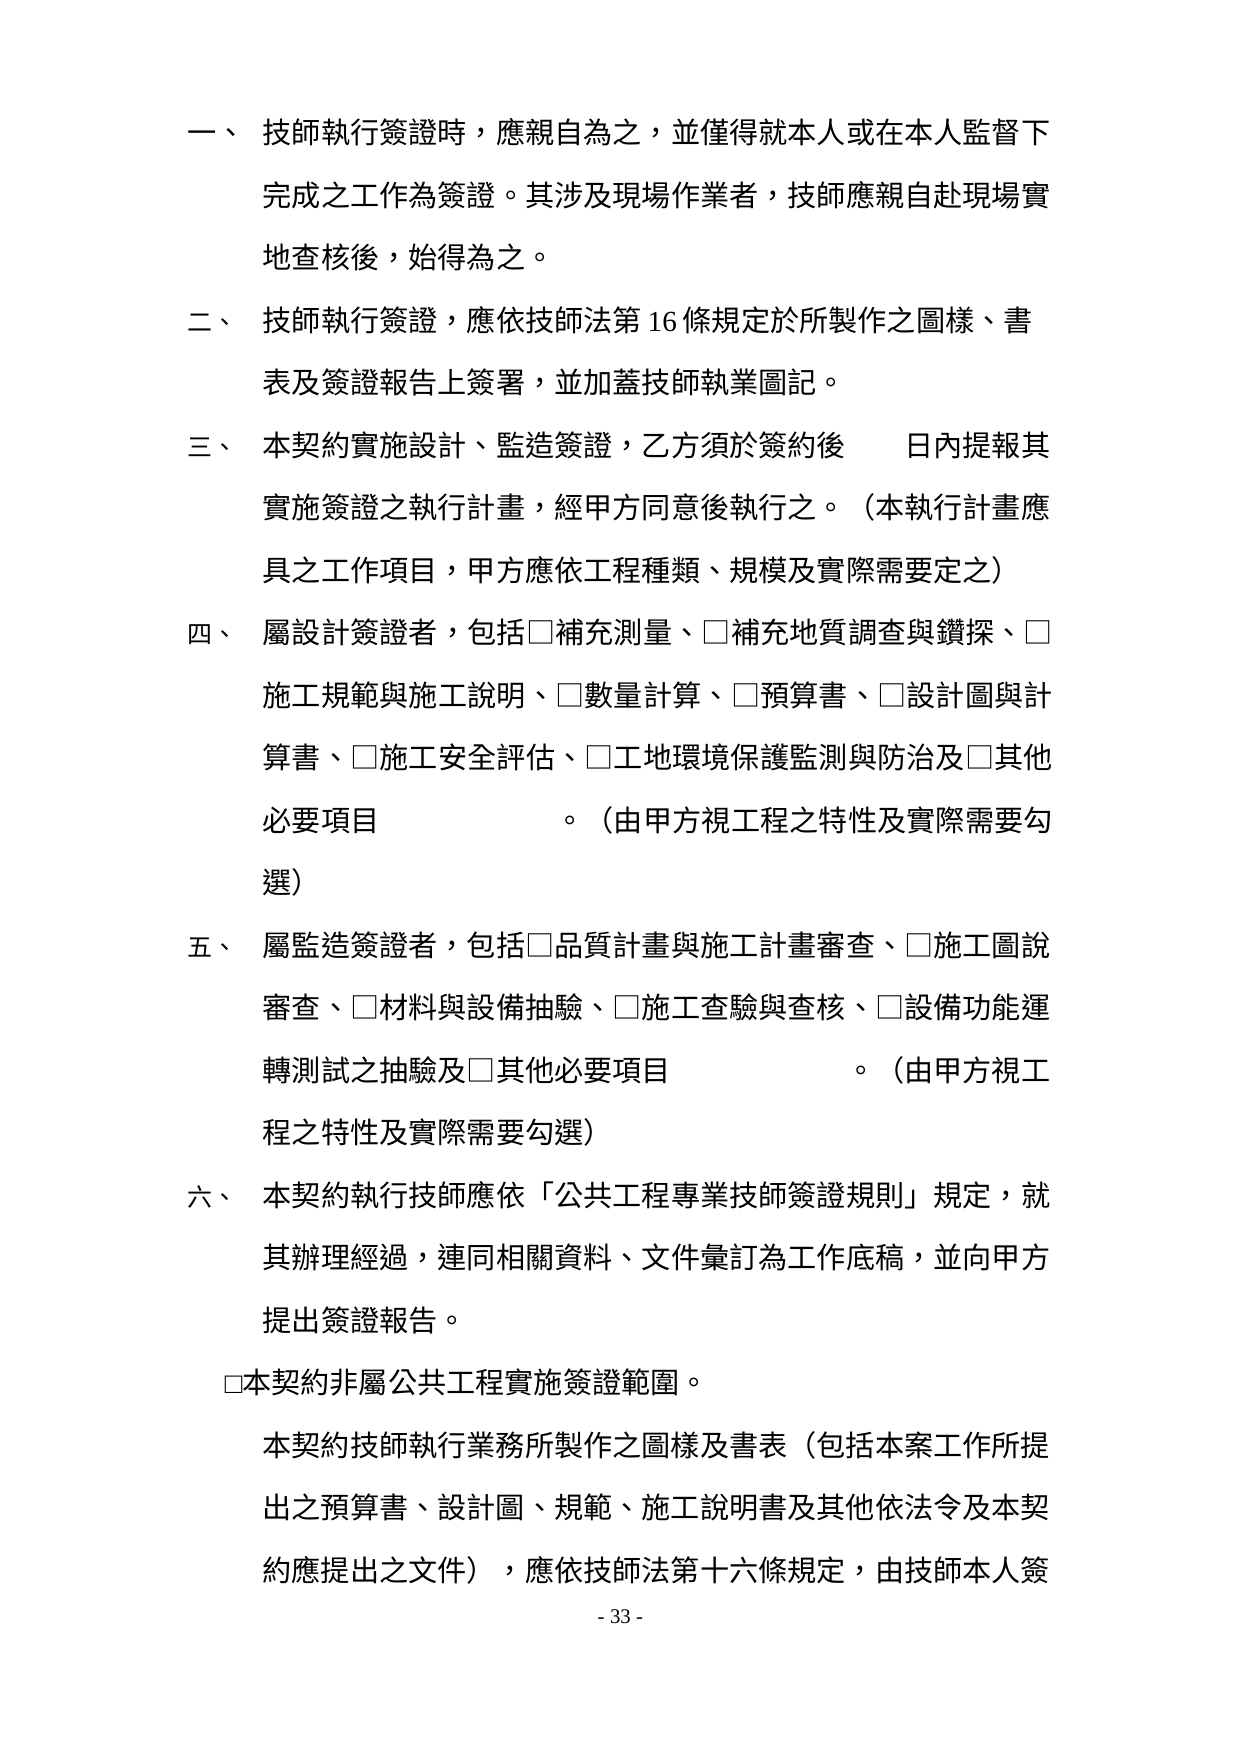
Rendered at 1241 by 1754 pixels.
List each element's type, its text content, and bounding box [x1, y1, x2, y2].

list 屬設計簽證者，包括□補充測量、□補充地質調查與鑽探、□施工規範與施工說明、□數量計算、□預算書、□設計圖與計算書、□施工安全評估、□工地環境保護監測與防治及□其他必要項目 。（由甲方視工程之特性及實際需要勾選） [187, 589, 1053, 902]
text 本契約技師執行業務所製作之圖樣及書表（包括本案工作所提出之預算書、設計圖、規範、施工說明書及其他依法令及本契約應提出之文件），應依技師法第十六條規定，由技師本人簽 [262, 1402, 1053, 1589]
list 屬監造簽證者，包括□品質計畫與施工計畫審查、□施工圖說審查、□材料與設備抽驗、□施工查驗與查核、□設備功能運轉測試之抽驗及□其他必要項目 。（由甲方視工程之特性及實際需要勾選） [187, 902, 1053, 1152]
list 本契約實施設計、監造簽證，乙方須於簽約後 日內提報其實施簽證之執行計畫，經甲方同意後執行之。（本執行計畫應具之工作項目，甲方應依工程種類、規模及實際需要定之） [187, 402, 1053, 589]
list 技師執行簽證時，應親自為之，並僅得就本人或在本人監督下完成之工作為簽證。其涉及現場作業者，技師應親自赴現場實地查核後，始得為之。 [187, 89, 1053, 277]
list 技師執行簽證，應依技師法第16條規定於所製作之圖樣、書表及簽證報告上簽署，並加蓋技師執業圖記。 [187, 277, 1053, 402]
text □本契約非屬公共工程實施簽證範圍。 [216, 1339, 1053, 1402]
list 本契約執行技師應依「公共工程專業技師簽證規則」規定，就其辦理經過，連同相關資料、文件彙訂為工作底稿，並向甲方提出簽證報告。 [187, 1152, 1053, 1339]
